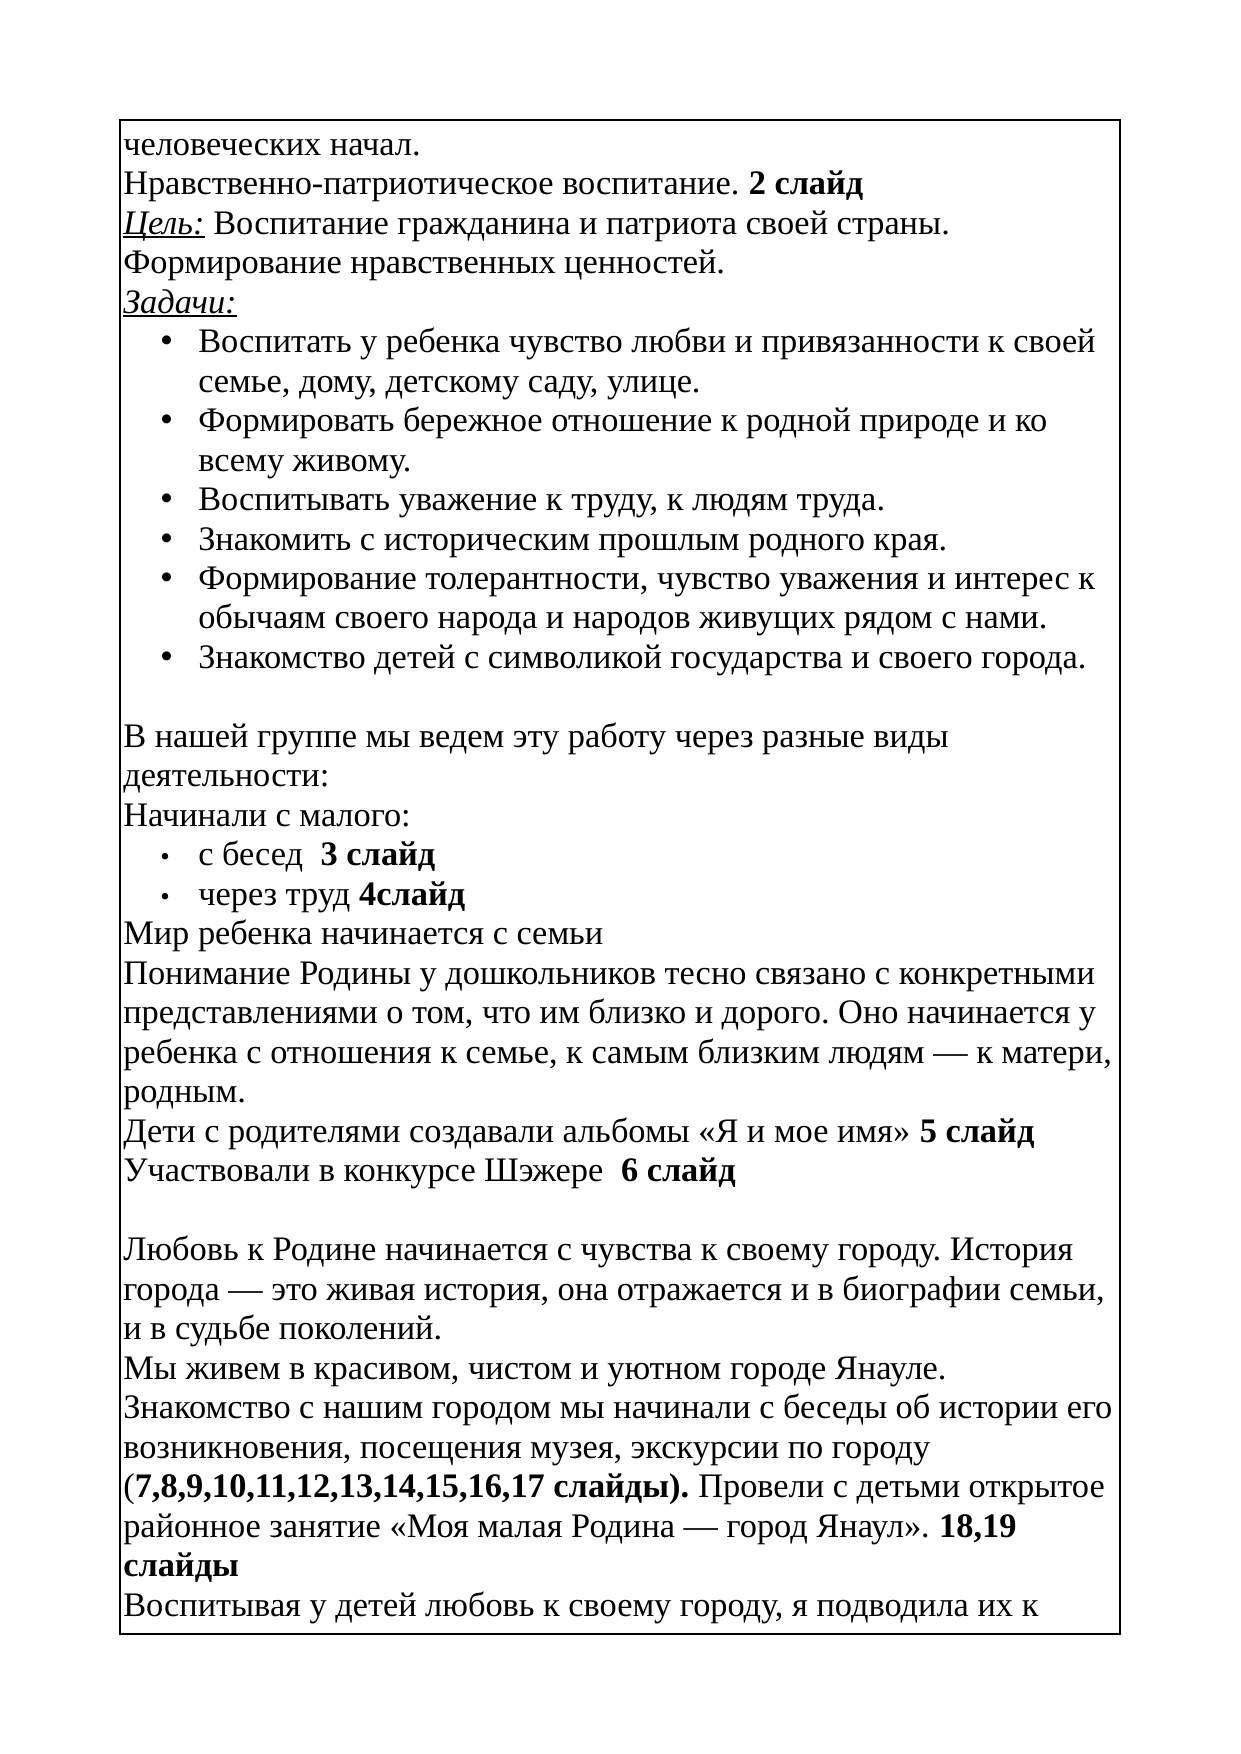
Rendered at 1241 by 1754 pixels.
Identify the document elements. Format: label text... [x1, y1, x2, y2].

text Цель: Воспитание гражданина и патриота своей страны. Формирование нравственных ценностей. [123, 202, 1117, 281]
text Воспитывая у детей любовь к своему городу, я подводила их к [123, 1584, 1117, 1623]
list с бесед 3 слайд [161, 834, 1117, 873]
list через труд 4слайд [161, 873, 1117, 913]
list Формирование толерантности, чувство уважения и интерес к обычаям своего народа и народов живущих рядом с нами. [161, 557, 1117, 636]
text Понимание Родины у дошкольников тесно связано с конкретными представлениями о том, что им близко и дорого. Оно начинается у ребенка с отношения к семье, к самым близким людям — к матери, родным. [123, 952, 1117, 1110]
text Начинали с малого: [123, 794, 1117, 834]
list Воспитывать уважение к труду, к людям труда. [161, 478, 1117, 518]
text Дети с родителями создавали альбомы «Я и мое имя» 5 слайд [123, 1110, 1117, 1149]
list Воспитать у ребенка чувство любви и привязанности к своей семье, дому, детскому саду, улице. [161, 321, 1117, 399]
list Знакомство детей с символикой государства и своего города. [161, 636, 1117, 676]
text В нашей группе мы ведем эту работу через разные виды деятельности: [123, 715, 1117, 794]
text Задачи: [123, 281, 1117, 321]
text Участвовали в конкурсе Шэжере 6 слайд [123, 1149, 1117, 1189]
text Любовь к Родине начинается с чувства к своему городу. История города — это живая история, она отражается и в биографии семьи, и в судьбе поколений. [123, 1228, 1117, 1347]
text Мы живем в красивом, чистом и уютном городе Янауле. Знакомство с нашим городом мы начинали с беседы об истории его возникновения, посещения музея, экскурсии по городу (7,8,9,10,11,12,13,14,15,16,17 слайды). Провели с детьми открытое районное занятие «Моя малая Родина — город Янаул». 18,19 слайды [123, 1347, 1117, 1584]
text человеческих начал. [123, 123, 1117, 163]
list Знакомить с историческим прошлым родного края. [161, 518, 1117, 557]
text Нравственно-патриотическое воспитание. 2 слайд [123, 163, 1117, 202]
list Формировать бережное отношение к родной природе и ко всему живому. [161, 399, 1117, 478]
text Мир ребенка начинается с семьи [123, 913, 1117, 952]
